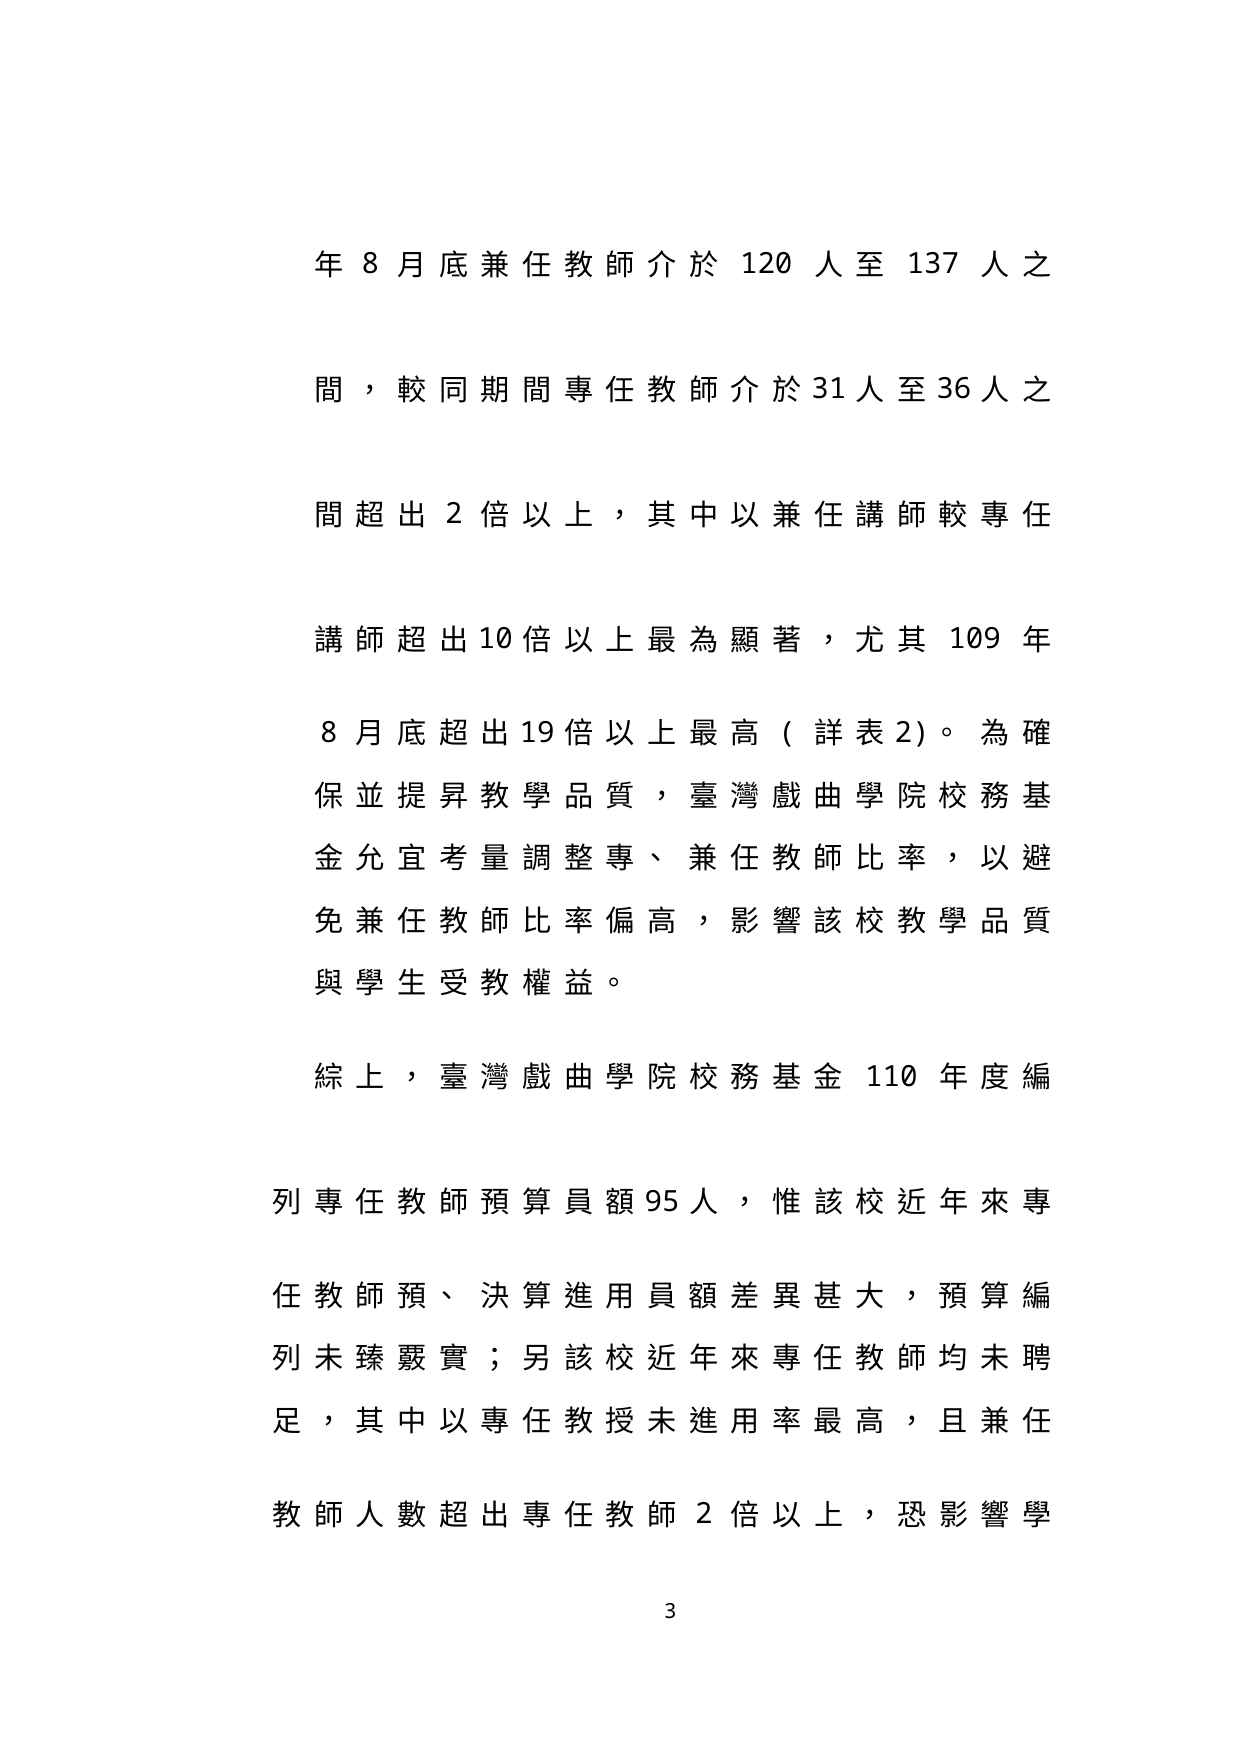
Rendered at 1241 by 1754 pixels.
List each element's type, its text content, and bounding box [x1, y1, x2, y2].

text 綜上，臺灣戲曲學院校務基金110年度編列專任教師預算員額95人，惟該校近年來專任教師預、決算進用員額差異甚大，預算編列未臻覈實；另該校近年來專任教師均未聘足，其中以專任教授未進用率最高，且兼任教師人數超出專任教師2倍以上，恐影響學 [242, 1002, 1058, 1564]
text 年8月底兼任教師介於120人至137人之間，較同期間專任教師介於31人至36人之間超出2倍以上，其中以兼任講師較專任講師超出10倍以上最為顯著，尤其109年8月底超出19倍以上最高(詳表2)。為確保並提昇教學品質，臺灣戲曲學院校務基金允宜考量調整專、兼任教師比率，以避免兼任教師比率偏高，影響該校教學品質與學生受教權益。 [271, 189, 1058, 1002]
